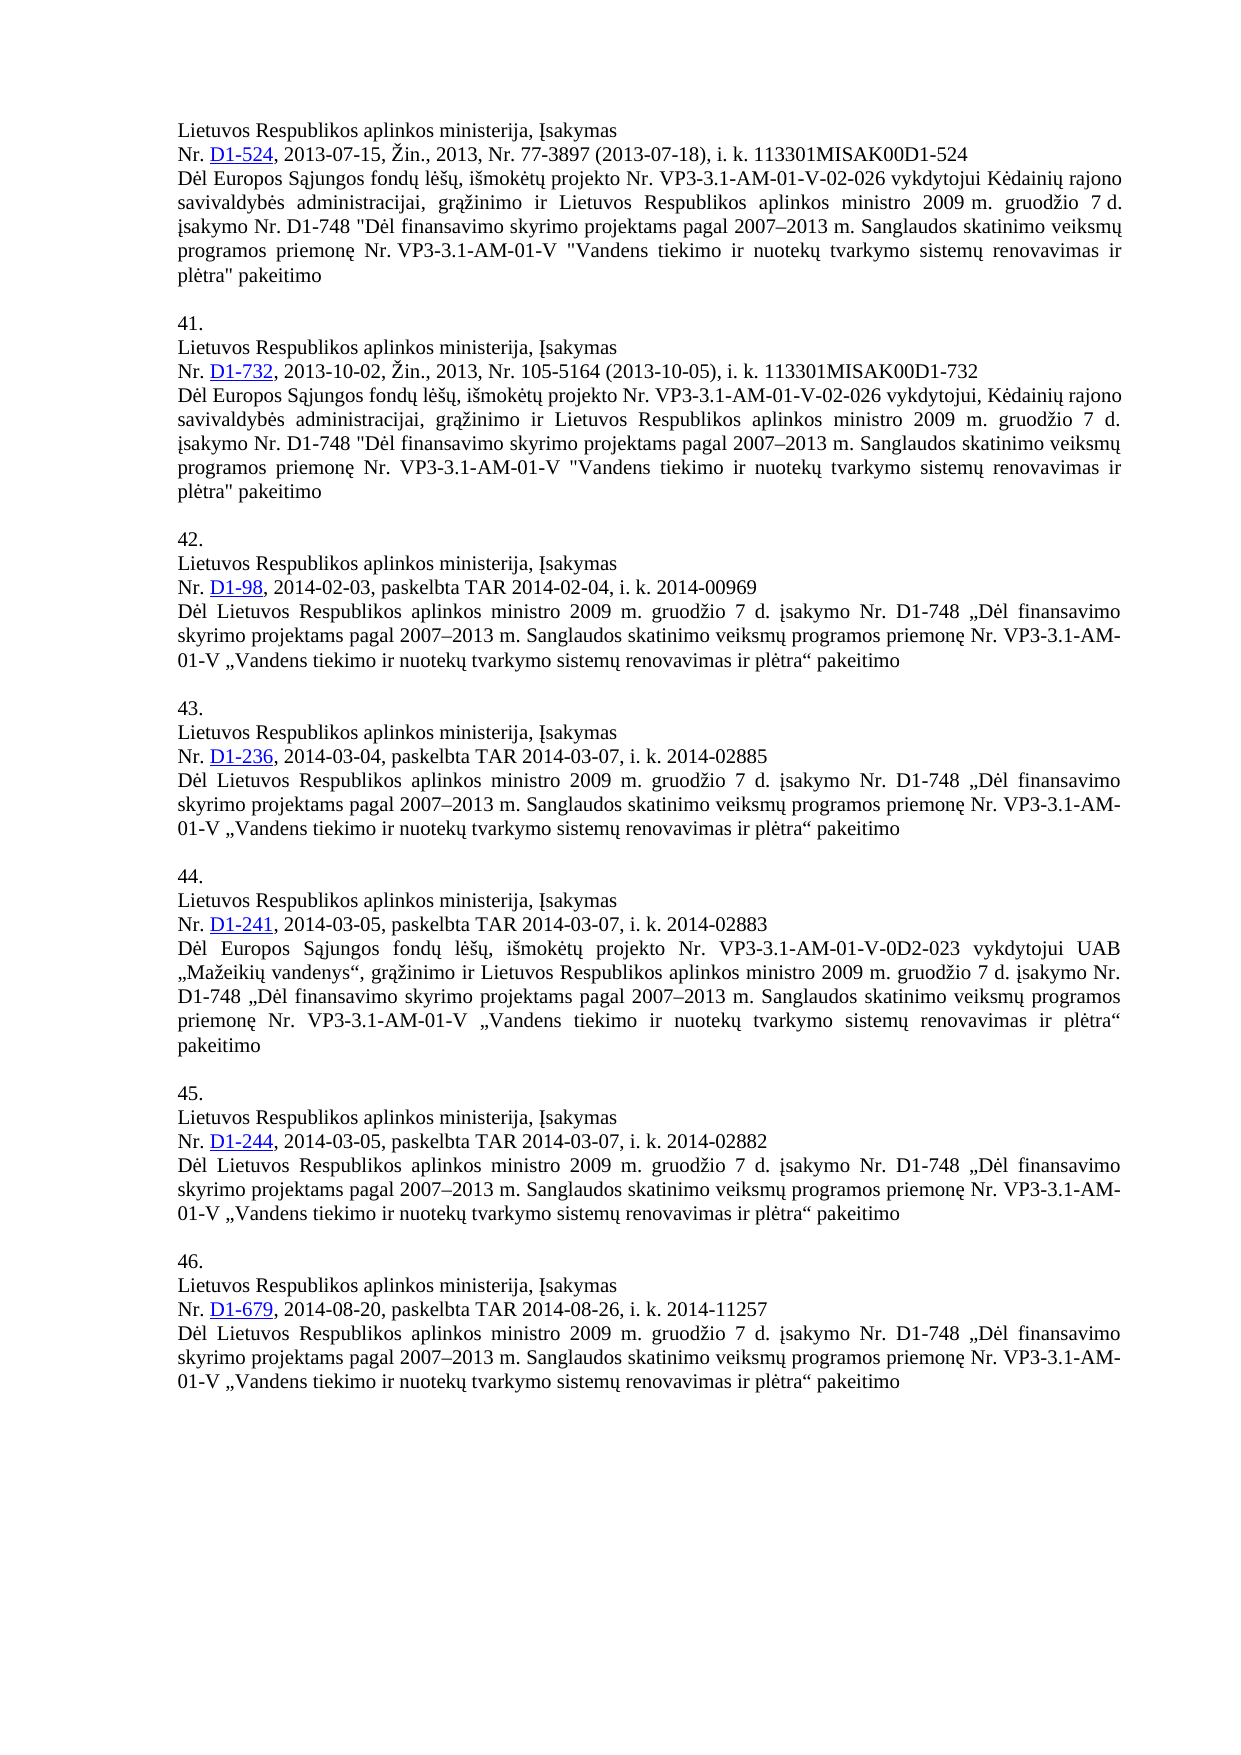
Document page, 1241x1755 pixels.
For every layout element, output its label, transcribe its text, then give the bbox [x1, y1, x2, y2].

text Dėl Lietuvos Respublikos aplinkos ministro 2009 m. gruodžio 7 d. įsakymo Nr. D1-748 „Dėl finansavimo skyrimo projektams pagal 2007–2013 m. Sanglaudos skatinimo veiksmų programos priemonę Nr. VP3-3.1-AM-01-V „Vandens tiekimo ir nuotekų tvarkymo sistemų renovavimas ir plėtra“ pakeitimo [177, 1321, 1122, 1393]
text Nr. D1-732, 2013-10-02, Žin., 2013, Nr. 105-5164 (2013-10-05), i. k. 113301MISAK00D1-732 [177, 359, 1122, 383]
text Lietuvos Respublikos aplinkos ministerija, Įsakymas [177, 720, 1122, 744]
text Lietuvos Respublikos aplinkos ministerija, Įsakymas [177, 1273, 1122, 1297]
text 44. [177, 864, 1122, 888]
text 42. [177, 527, 1122, 551]
text Lietuvos Respublikos aplinkos ministerija, Įsakymas [177, 551, 1122, 575]
text Dėl Europos Sąjungos fondų lėšų, išmokėtų projekto Nr. VP3-3.1-AM-01-V-02-026 vykdytojui, Kėdainių rajono savivaldybės administracijai, grąžinimo ir Lietuvos Respublikos aplinkos ministro 2009 m. gruodžio 7 d. įsakymo Nr. D1-748 "Dėl finansavimo skyrimo projektams pagal 2007–2013 m. Sanglaudos skatinimo veiksmų programos priemonę Nr. VP3-3.1-AM-01-V "Vandens tiekimo ir nuotekų tvarkymo sistemų renovavimas ir plėtra" pakeitimo [177, 383, 1122, 503]
text Dėl Europos Sąjungos fondų lėšų, išmokėtų projekto Nr. VP3-3.1-AM-01-V-02-026 vykdytojui Kėdainių rajono savivaldybės administracijai, grąžinimo ir Lietuvos Respublikos aplinkos ministro 2009 m. gruodžio 7 d. įsakymo Nr. D1-748 "Dėl finansavimo skyrimo projektams pagal 2007–2013 m. Sanglaudos skatinimo veiksmų programos priemonę Nr. VP3-3.1-AM-01-V "Vandens tiekimo ir nuotekų tvarkymo sistemų renovavimas ir plėtra" pakeitimo [177, 166, 1122, 287]
text Lietuvos Respublikos aplinkos ministerija, Įsakymas [177, 888, 1122, 912]
text Dėl Europos Sąjungos fondų lėšų, išmokėtų projekto Nr. VP3-3.1-AM-01-V-0D2-023 vykdytojui UAB „Mažeikių vandenys“, grąžinimo ir Lietuvos Respublikos aplinkos ministro 2009 m. gruodžio 7 d. įsakymo Nr. D1-748 „Dėl finansavimo skyrimo projektams pagal 2007–2013 m. Sanglaudos skatinimo veiksmų programos priemonę Nr. VP3-3.1-AM-01-V „Vandens tiekimo ir nuotekų tvarkymo sistemų renovavimas ir plėtra“ pakeitimo [177, 936, 1122, 1057]
text Nr. D1-241, 2014-03-05, paskelbta TAR 2014-03-07, i. k. 2014-02883 [177, 912, 1122, 936]
text Dėl Lietuvos Respublikos aplinkos ministro 2009 m. gruodžio 7 d. įsakymo Nr. D1-748 „Dėl finansavimo skyrimo projektams pagal 2007–2013 m. Sanglaudos skatinimo veiksmų programos priemonę Nr. VP3-3.1-AM-01-V „Vandens tiekimo ir nuotekų tvarkymo sistemų renovavimas ir plėtra“ pakeitimo [177, 768, 1122, 840]
text Dėl Lietuvos Respublikos aplinkos ministro 2009 m. gruodžio 7 d. įsakymo Nr. D1-748 „Dėl finansavimo skyrimo projektams pagal 2007–2013 m. Sanglaudos skatinimo veiksmų programos priemonę Nr. VP3-3.1-AM-01-V „Vandens tiekimo ir nuotekų tvarkymo sistemų renovavimas ir plėtra“ pakeitimo [177, 599, 1122, 672]
text Nr. D1-98, 2014-02-03, paskelbta TAR 2014-02-04, i. k. 2014-00969 [177, 575, 1122, 599]
text Nr. D1-236, 2014-03-04, paskelbta TAR 2014-03-07, i. k. 2014-02885 [177, 744, 1122, 768]
text Lietuvos Respublikos aplinkos ministerija, Įsakymas [177, 118, 1122, 142]
text 43. [177, 696, 1122, 720]
text 41. [177, 311, 1122, 335]
text Nr. D1-524, 2013-07-15, Žin., 2013, Nr. 77-3897 (2013-07-18), i. k. 113301MISAK00D1-524 [177, 142, 1122, 166]
text Nr. D1-244, 2014-03-05, paskelbta TAR 2014-03-07, i. k. 2014-02882 [177, 1129, 1122, 1153]
text Lietuvos Respublikos aplinkos ministerija, Įsakymas [177, 335, 1122, 359]
text Dėl Lietuvos Respublikos aplinkos ministro 2009 m. gruodžio 7 d. įsakymo Nr. D1-748 „Dėl finansavimo skyrimo projektams pagal 2007–2013 m. Sanglaudos skatinimo veiksmų programos priemonę Nr. VP3-3.1-AM-01-V „Vandens tiekimo ir nuotekų tvarkymo sistemų renovavimas ir plėtra“ pakeitimo [177, 1153, 1122, 1225]
text Lietuvos Respublikos aplinkos ministerija, Įsakymas [177, 1105, 1122, 1129]
text Nr. D1-679, 2014-08-20, paskelbta TAR 2014-08-26, i. k. 2014-11257 [177, 1297, 1122, 1321]
text 45. [177, 1081, 1122, 1105]
text 46. [177, 1249, 1122, 1273]
